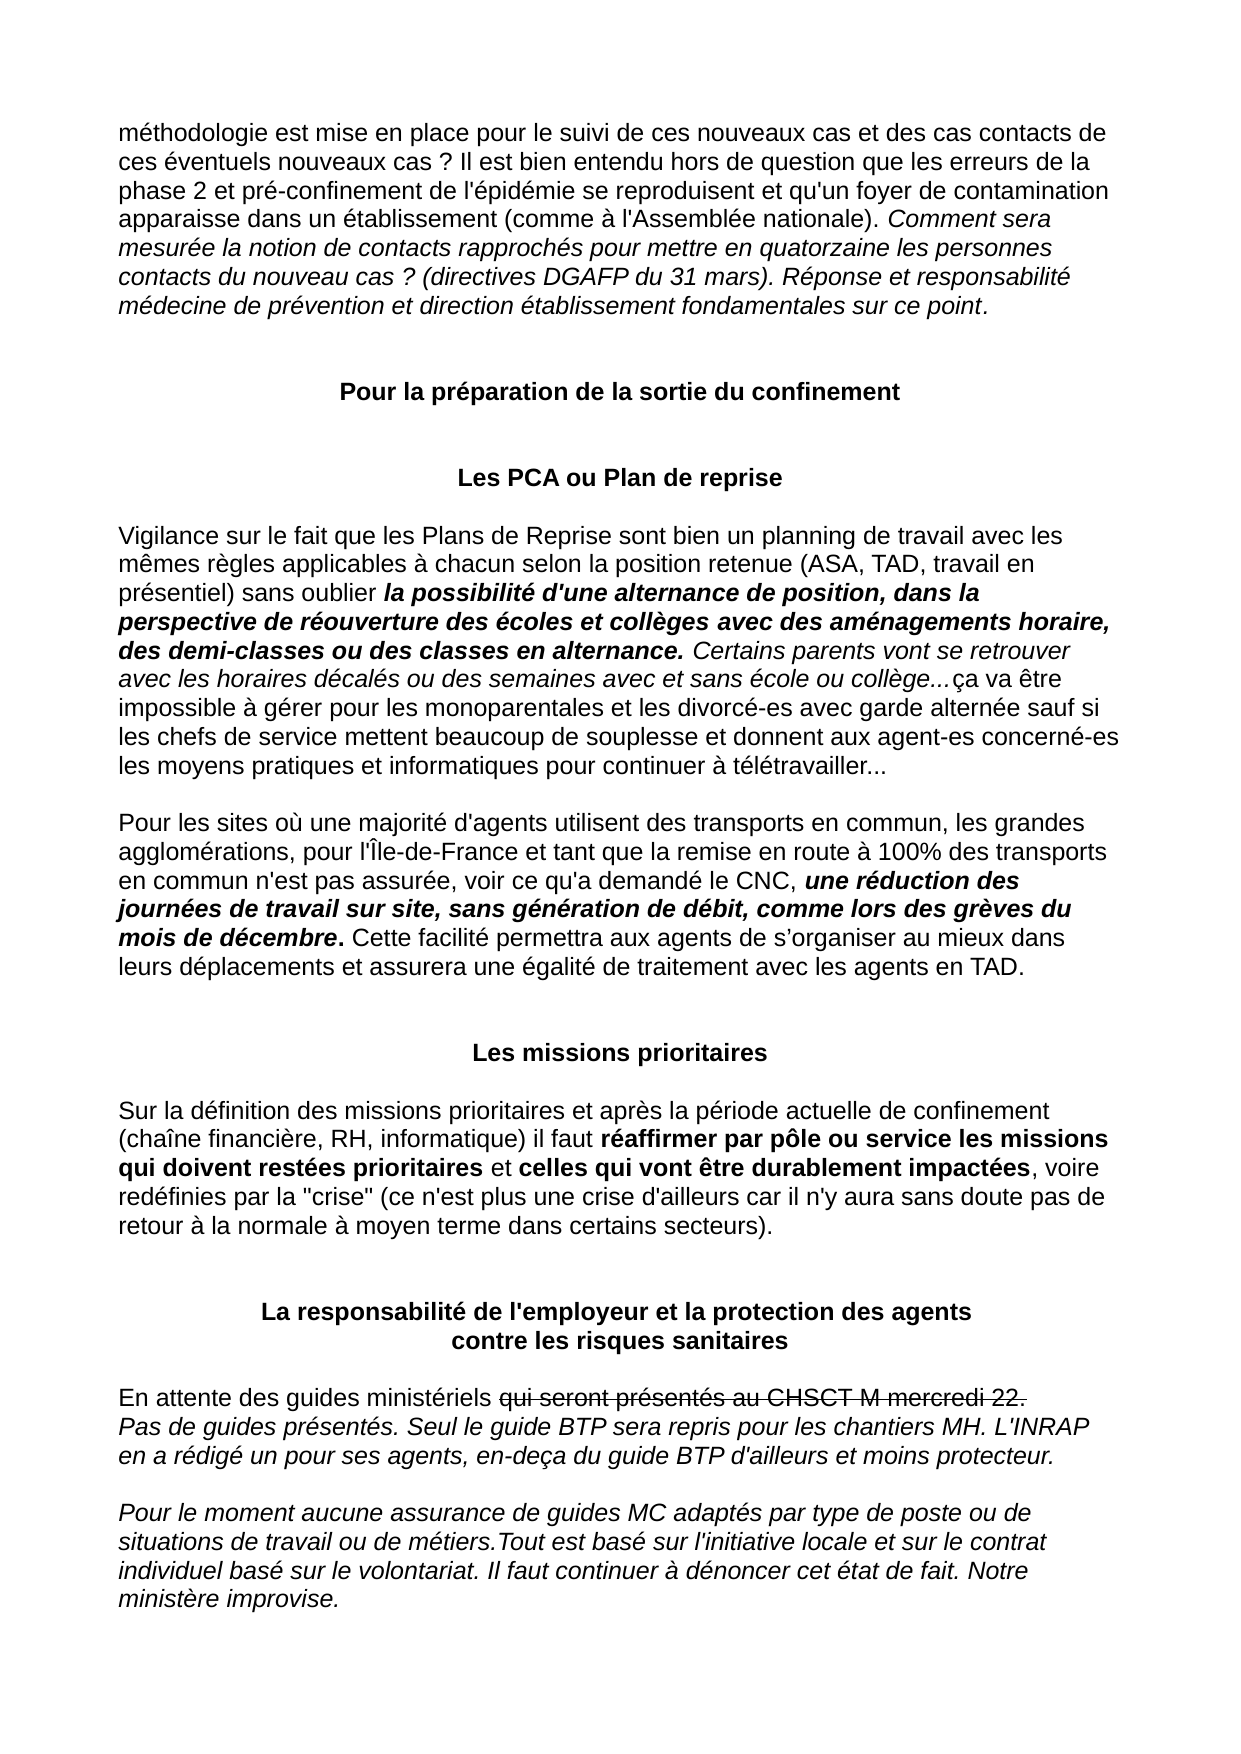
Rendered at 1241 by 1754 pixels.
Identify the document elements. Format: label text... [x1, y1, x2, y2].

text Pas de guides présentés. Seul le guide BTP sera repris pour les chantiers MH. L'INRAP en a rédigé un pour ses agents, en-deça du guide BTP d'ailleurs et moins protecteur. [118, 1412, 1122, 1469]
text Pour la préparation de la sortie du confinement [118, 377, 1122, 406]
text Sur la définition des missions prioritaires et après la période actuelle de confinement (chaîne financière, RH, informatique) il faut réaffirmer par pôle ou service les missions qui doivent restées prioritaires et celles qui vont être durablement impactées, voire redéfinies par la "crise" (ce n'est plus une crise d'ailleurs car il n'y aura sans doute pas de retour à la normale à moyen terme dans certains secteurs). [118, 1096, 1122, 1239]
text contre les risques sanitaires [118, 1326, 1122, 1354]
text En attente des guides ministériels qui seront présentés au CHSCT M mercredi 22. [118, 1383, 1122, 1412]
text Pour le moment aucune assurance de guides MC adaptés par type de poste ou de situations de travail ou de métiers.Tout est basé sur l'initiative locale et sur le contrat individuel basé sur le volontariat. Il faut continuer à dénoncer cet état de fait. Notre ministère improvise. [118, 1498, 1122, 1613]
text Vigilance sur le fait que les Plans de Reprise sont bien un planning de travail avec les mêmes règles applicables à chacun selon la position retenue (ASA, TAD, travail en présentiel) sans oublier la possibilité d'une alternance de position, dans la perspective de réouverture des écoles et collèges avec des aménagements horaire, des demi-classes ou des classes en alternance. Certains parents vont se retrouver avec les horaires décalés ou des semaines avec et sans école ou collège...ça va être impossible à gérer pour les monoparentales et les divorcé-es avec garde alternée sauf si les chefs de service mettent beaucoup de souplesse et donnent aux agent-es concerné-es les moyens pratiques et informatiques pour continuer à télétravailler... [118, 521, 1122, 779]
text La responsabilité de l'employeur et la protection des agents [118, 1297, 1122, 1326]
text méthodologie est mise en place pour le suivi de ces nouveaux cas et des cas contacts de ces éventuels nouveaux cas ? Il est bien entendu hors de question que les erreurs de la phase 2 et pré-confinement de l'épidémie se reproduisent et qu'un foyer de contamination apparaisse dans un établissement (comme à l'Assemblée nationale). Comment sera mesurée la notion de contacts rapprochés pour mettre en quatorzaine les personnes contacts du nouveau cas ? (directives DGAFP du 31 mars). Réponse et responsabilité médecine de prévention et direction établissement fondamentales sur ce point. [118, 118, 1122, 319]
text Les missions prioritaires [118, 1038, 1122, 1067]
text Les PCA ou Plan de reprise [118, 463, 1122, 492]
text Pour les sites où une majorité d'agents utilisent des transports en commun, les grandes agglomérations, pour l'Île-de-France et tant que la remise en route à 100% des transports en commun n'est pas assurée, voir ce qu'a demandé le CNC, une réduction des journées de travail sur site, sans génération de débit, comme lors des grèves du mois de décembre. Cette facilité permettra aux agents de s’organiser au mieux dans leurs déplacements et assurera une égalité de traitement avec les agents en TAD. [118, 808, 1122, 981]
